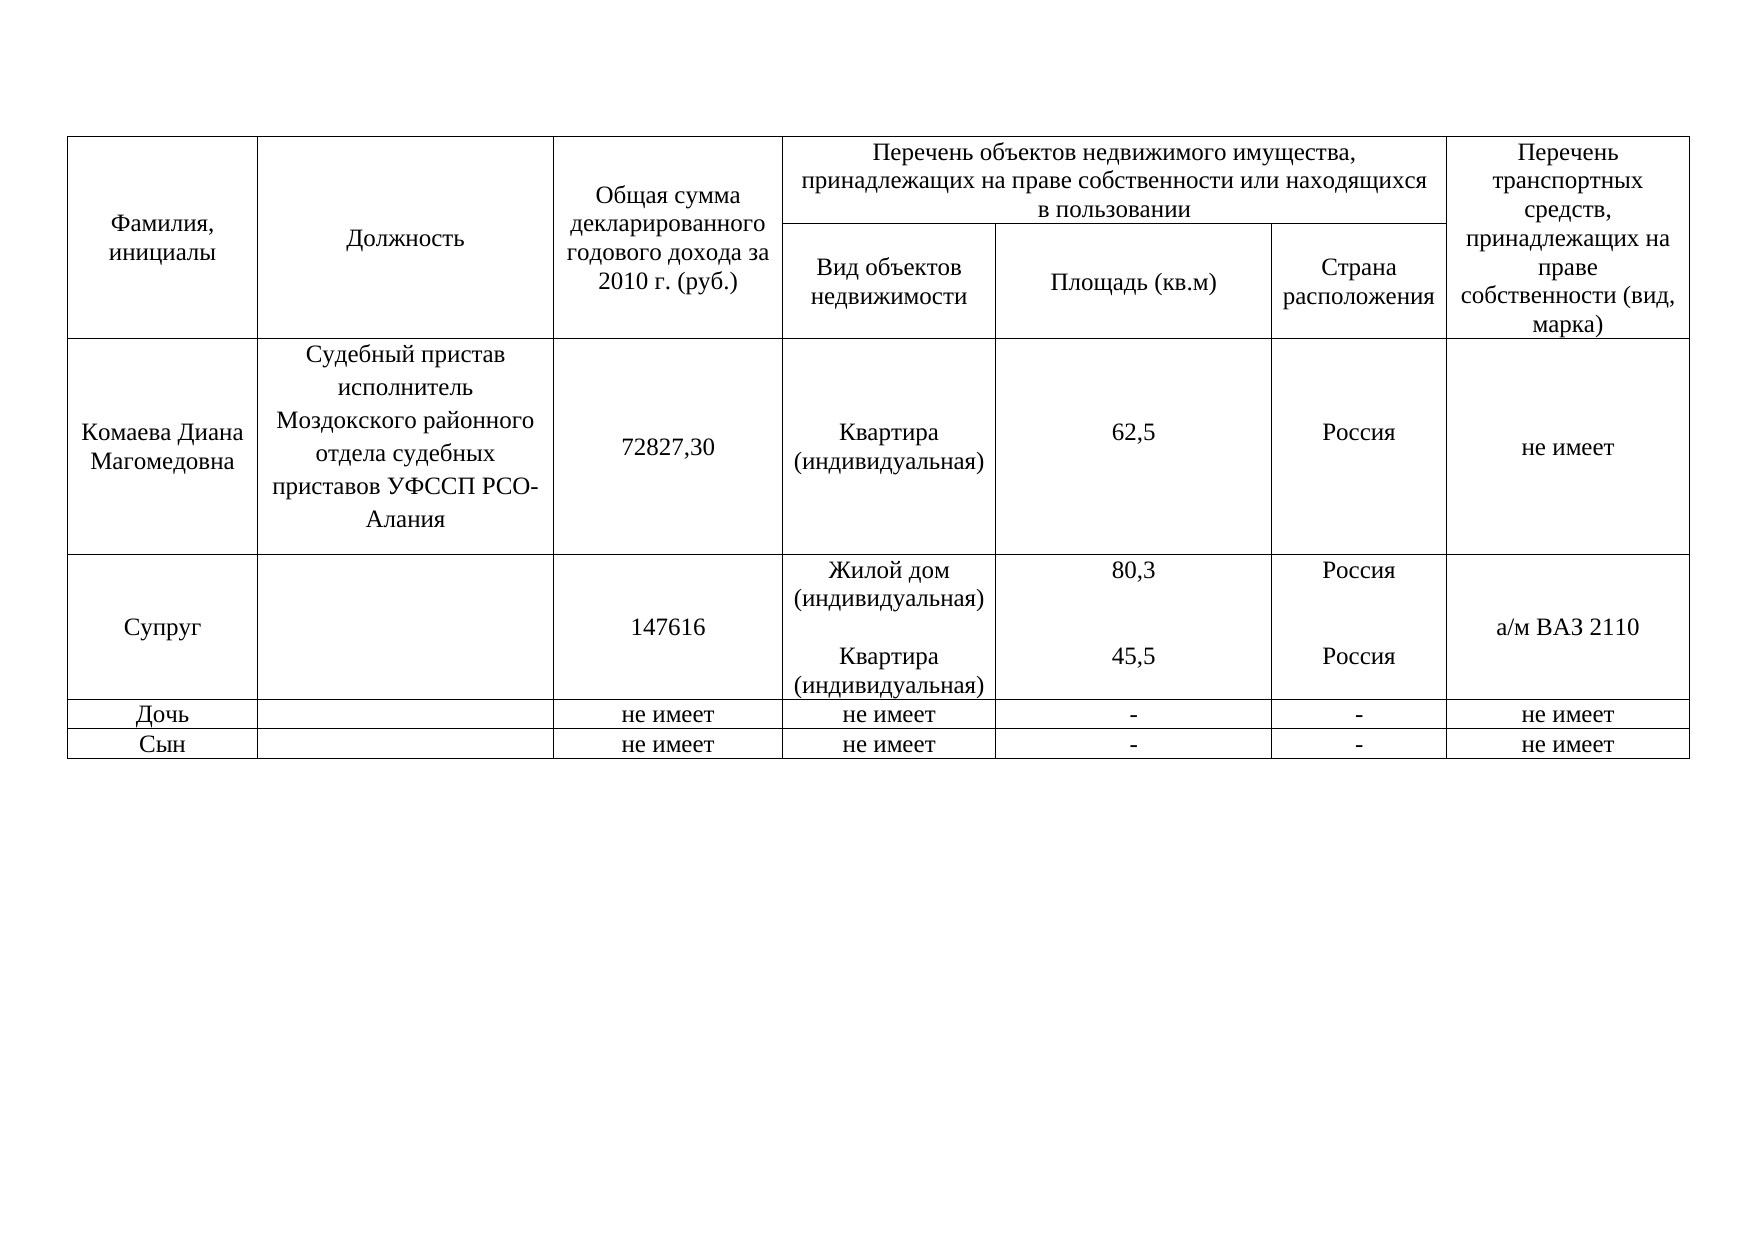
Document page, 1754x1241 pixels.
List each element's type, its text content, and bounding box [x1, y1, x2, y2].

table_header Фамилия, инициалы [68, 137, 257, 338]
table_header Перечень объектов недвижимого имущества, принадлежащих на праве собственности или находящихся в пользовании [783, 137, 1446, 223]
table_cell Квартира (индивидуальная) [783, 339, 995, 554]
table_cell Жилой дом (индивидуальная) Квартира (индивидуальная) [783, 555, 995, 698]
table_cell - [996, 729, 1271, 758]
table_cell - [1272, 700, 1446, 728]
table_cell не имеет [1447, 339, 1689, 554]
table_cell 147616 [554, 555, 782, 698]
table_cell [258, 700, 553, 728]
table_cell Сын [68, 729, 257, 758]
table_cell Комаева Диана Магомедовна [68, 339, 257, 554]
table_cell не имеет [554, 729, 782, 758]
table_cell Площадь (кв.м) [996, 224, 1271, 338]
table_cell Россия [1272, 339, 1446, 554]
table_cell - [996, 700, 1271, 728]
table_cell [258, 555, 553, 698]
table_header Должность [258, 137, 553, 338]
table_cell не имеет [783, 700, 995, 728]
table_cell 62,5 [996, 339, 1271, 554]
table_cell не имеет [783, 729, 995, 758]
table_cell 72827,30 [554, 339, 782, 554]
table_cell а/м ВАЗ 2110 [1447, 555, 1689, 698]
table_cell Вид объектов недвижимости [783, 224, 995, 338]
table_header Перечень транспортных средств, принадлежащих на праве собственности (вид, марка) [1447, 137, 1689, 338]
table_cell Россия Россия [1272, 555, 1446, 698]
table_cell - [1272, 729, 1446, 758]
table_cell 80,3 45,5 [996, 555, 1271, 698]
table_header Общая сумма декларированного годового дохода за 2010 г. (руб.) [554, 137, 782, 338]
table_cell [258, 729, 553, 758]
table_cell Страна расположения [1272, 224, 1446, 338]
table_cell супруг [68, 555, 257, 698]
table_cell дочь [68, 700, 257, 728]
table_cell Судебный пристав исполнитель Моздокского районного отдела судебных приставов УФССП РСО-Алания [258, 339, 553, 554]
table_cell не имеет [1447, 729, 1689, 758]
table_cell не имеет [1447, 700, 1689, 728]
table_cell не имеет [554, 700, 782, 728]
